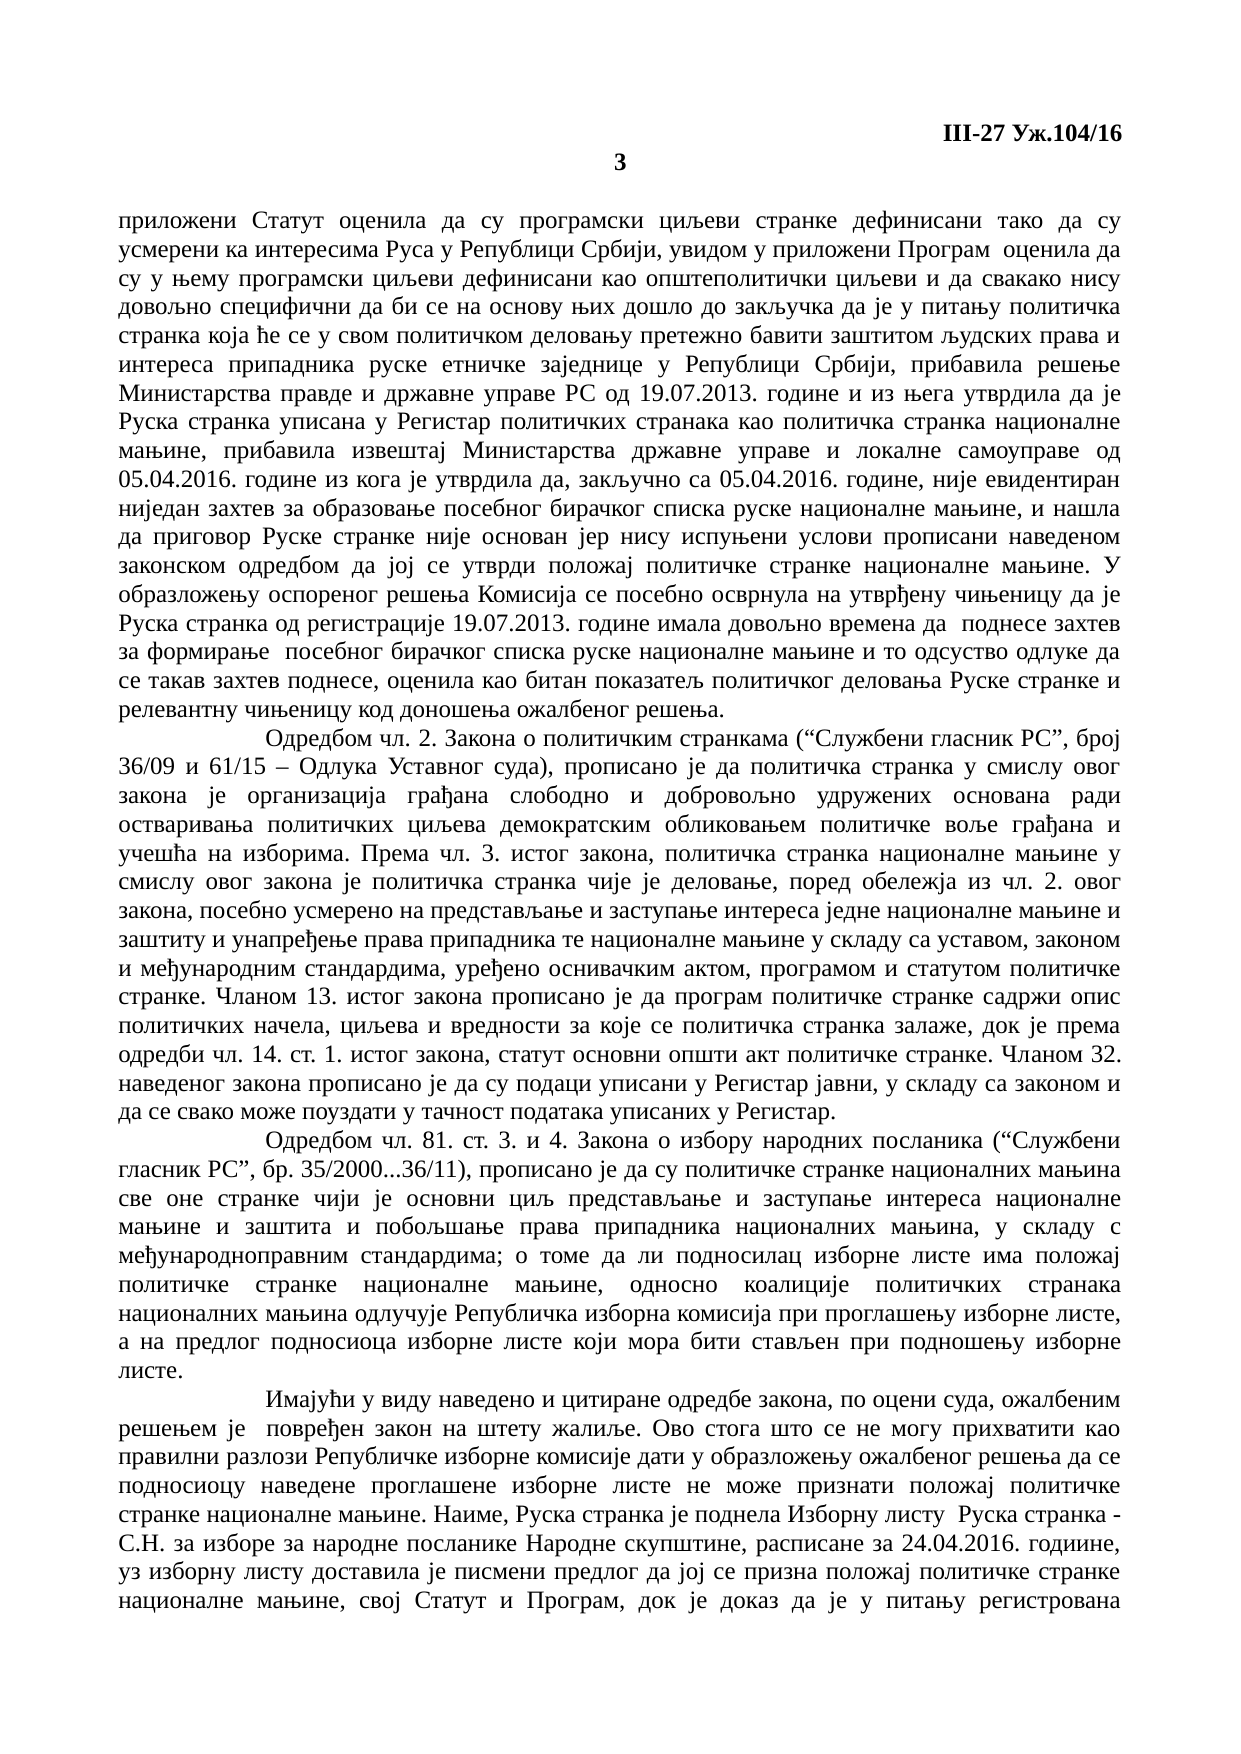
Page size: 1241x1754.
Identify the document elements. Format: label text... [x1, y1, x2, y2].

text Одредбом чл. 81. ст. 3. и 4. Закона о избору народних посланика (“Службени гласник РС”, бр. 35/2000...36/11), прописано је да су политичке странке националних мањина све оне странке чији је основни циљ представљање и заступање интереса националне мањине и заштита и побољшање права припадника националних мањина, у складу с међународноправним стандардима; о томе да ли подносилац изборне листе има положај политичке странке националне мањине, односно коалиције политичких странака националних мањина одлучује Републичка изборна комисија при проглашењу изборне листе, а на предлог подносиоца изборне листе који мора бити стављен при подношењу изборне листе. [118, 1125, 1122, 1384]
text приложени Статут оценила да су програмски циљеви странке дефинисани тако да су усмерени ка интересима Руса у Републици Србији, увидом у приложени Програм оценила да су у њему програмски циљеви дефинисани као општеполитички циљеви и да свакако нису довољно специфични да би се на основу њих дошло до закључка да је у питању политичка странка која ће се у свом политичком деловању претежно бавити заштитом људских права и интереса припадника руске етничке заједнице у Републици Србији, прибавила решење Министарства правде и државне управе РС од 19.07.2013. године и из њега утврдила да је Руска странка уписана у Регистар политичких странака као политичка странка националне мањине, прибавила извештај Министарства државне управе и локалне самоуправе од 05.04.2016. године из кога је утврдила да, закључно са 05.04.2016. године, није евидентиран ниједан захтев за образовање посебног бирачког списка руске националне мањине, и нашла да приговор Руске странке није основан јер нису испуњени услови прописани наведеном законском одредбом да јој се утврди положај политичке странке националне мањине. У образложењу оспореног решења Комисија се посебно осврнула на утврђену чињеницу да је Руска странка од регистрације 19.07.2013. године имала довољно времена да поднесе захтев за формирање посебног бирачког списка руске националне мањине и то одсуство одлуке да се такав захтев поднесе, оценила као битан показатељ политичког деловања Руске странке и релевантну чињеницу код доношења ожалбеног решења. [118, 205, 1122, 723]
text Имајући у виду наведено и цитиране одредбе закона, по оцени суда, ожалбеним решењем је повређен закон на штету жалиље. Ово стога што се не могу прихватити као правилни разлози Републичке изборне комисије дати у образложењу ожалбеног решења да се подносиоцу наведене проглашене изборне листе не може признати положај политичке странке националне мањине. Наиме, Руска странка је поднела Изборну листу Руска странка - С.Н. за изборе за народне посланике Народне скупштине, расписане за 24.04.2016. годиине, уз изборну листу доставила је писмени предлог да јој се призна положај политичке странке националне мањине, свој Статут и Програм, док је доказ да је у питању регистрована [118, 1384, 1122, 1614]
text Одредбом чл. 2. Закона о политичким странкама (“Службени гласник РС”, број 36/09 и 61/15 – Одлука Уставног суда), прописано је да политичка странка у смислу овог закона је организација грађана слободно и добровољно удружених основана ради остваривања политичких циљева демократским обликовањем политичке воље грађана и учешћа на изборима. Према чл. 3. истог закона, политичка странка националне мањине у смислу овог закона је политичка странка чије је деловање, поред обележја из чл. 2. овог закона, посебно усмерено на представљање и заступање интереса једне националне мањине и заштиту и унапређење права припадника те националне мањине у складу са уставом, законом и међународним стандардима, уређено оснивачким актом, програмом и статутом политичке странке. Чланом 13. истог закона прописано је да програм политичке странке садржи опис политичких начела, циљева и вредности за које се политичка странка залаже, док је према одредби чл. 14. ст. 1. истог закона, статут основни општи акт политичке странке. Чланом 32. наведеног закона прописано је да су подаци уписани у Регистар јавни, у складу са законом и да се свако може поуздати у тачност података уписаних у Регистар. [118, 723, 1122, 1125]
